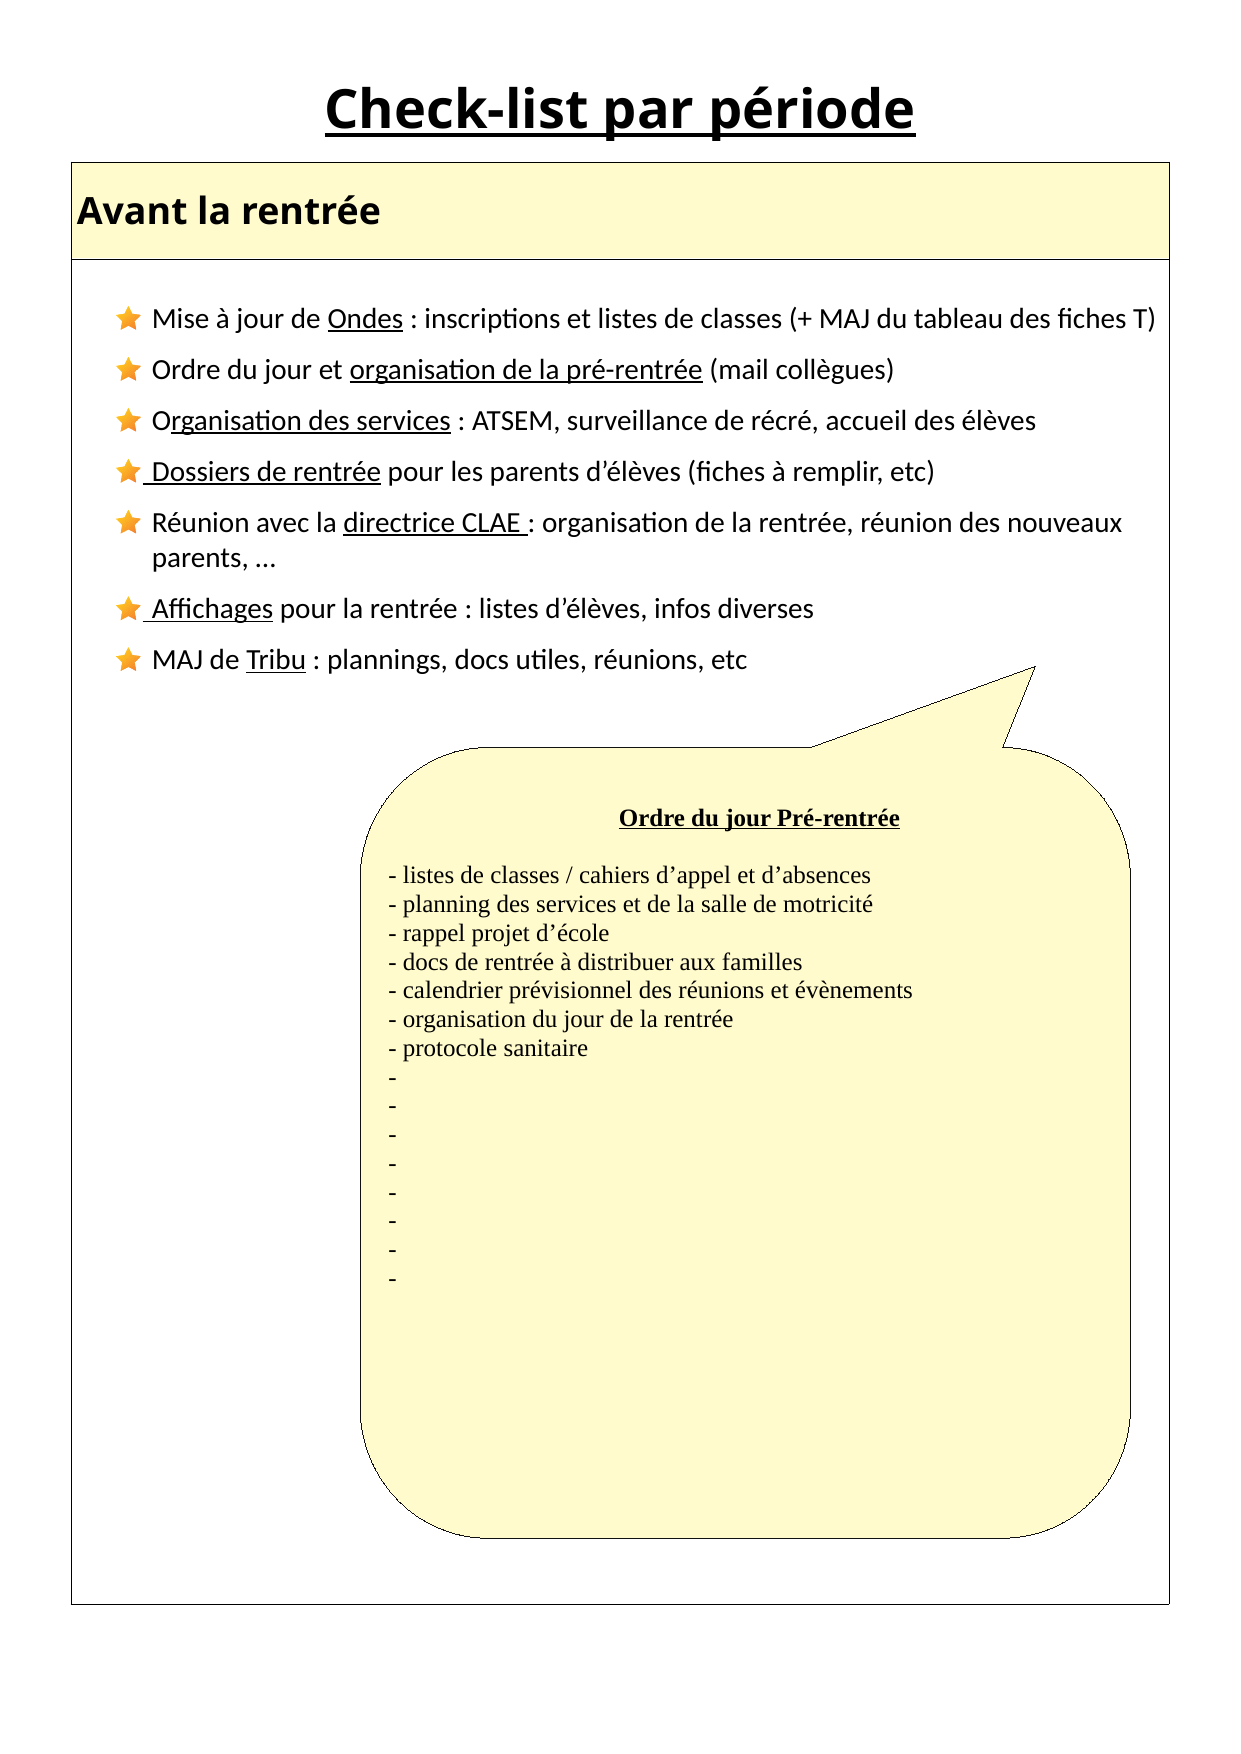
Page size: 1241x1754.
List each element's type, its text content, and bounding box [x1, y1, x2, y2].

table_header Avant la rentrée [72, 163, 1169, 258]
text Check-list par période [71, 71, 1169, 144]
table_cell Mise à jour de Ondes : inscriptions et listes de classes (+ MAJ du tableau des fiches T) Ordre du jour et organisation de la pré-rentrée (mail collègues) Organisation des services : ATSEM, surveillance de récré, accueil des élèves Dossiers de rentrée pour les parents d’élèves (fiches à remplir, etc) Réunion avec la directrice CLAE : organisation de la rentrée, réunion des nouveaux parents, … Affichages pour la rentrée : listes d’élèves, infos diverses MAJ de Tribu : plannings, docs utiles, réunions, etc [72, 260, 1169, 1604]
